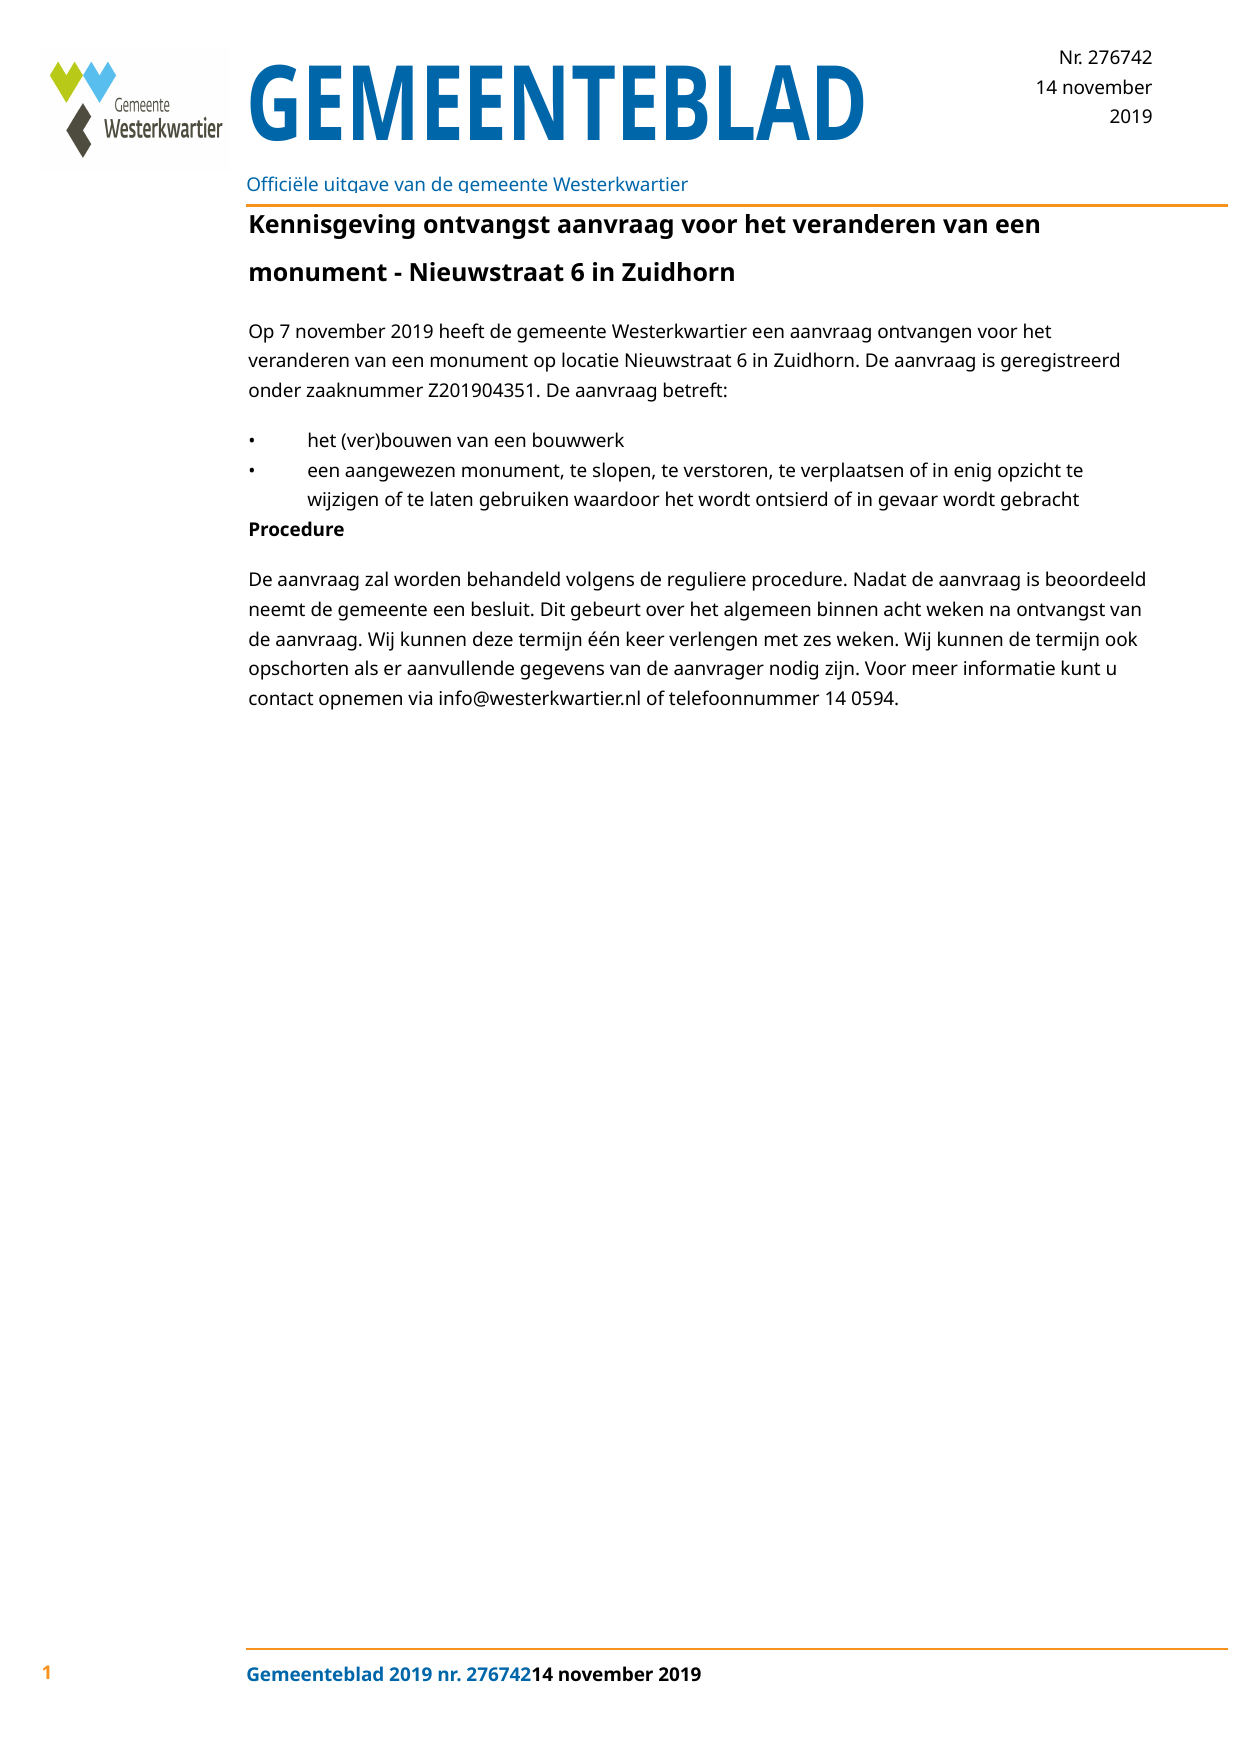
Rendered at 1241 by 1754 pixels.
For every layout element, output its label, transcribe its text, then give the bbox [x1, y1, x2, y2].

text Procedure [248, 516, 1152, 542]
text Op 7 november 2019 heeft de gemeente Westerkwartier een aanvraag ontvangen voor het veranderen van een monument op locatie Nieuwstraat 6 in Zuidhorn. De aanvraag is geregistreerd onder zaaknummer Z201904351. De aanvraag betreft: [248, 318, 1152, 403]
list een aangewezen monument, te slopen, te verstoren, te verplaatsen of in enig opzicht te wijzigen of te laten gebruiken waardoor het wordt ontsierd of in gevaar wordt gebracht [248, 457, 1152, 512]
text Kennisgeving ontvangst aanvraag voor het veranderen van een monument - Nieuwstraat 6 in Zuidhorn [248, 207, 1152, 288]
list het (ver)bouwen van een bouwwerk [248, 427, 1152, 453]
picture [41, 47, 231, 172]
text De aanvraag zal worden behandeld volgens de reguliere procedure. Nadat de aanvraag is beoordeeld neemt de gemeente een besluit. Dit gebeurt over het algemeen binnen acht weken na ontvangst van de aanvraag. Wij kunnen deze termijn één keer verlengen met zes weken. Wij kunnen de termijn ook opschorten als er aanvullende gegevens van de aanvrager nodig zijn. Voor meer informatie kunt u contact opnemen via info@westerkwartier.nl of telefoonnummer 14 0594. [248, 567, 1152, 711]
